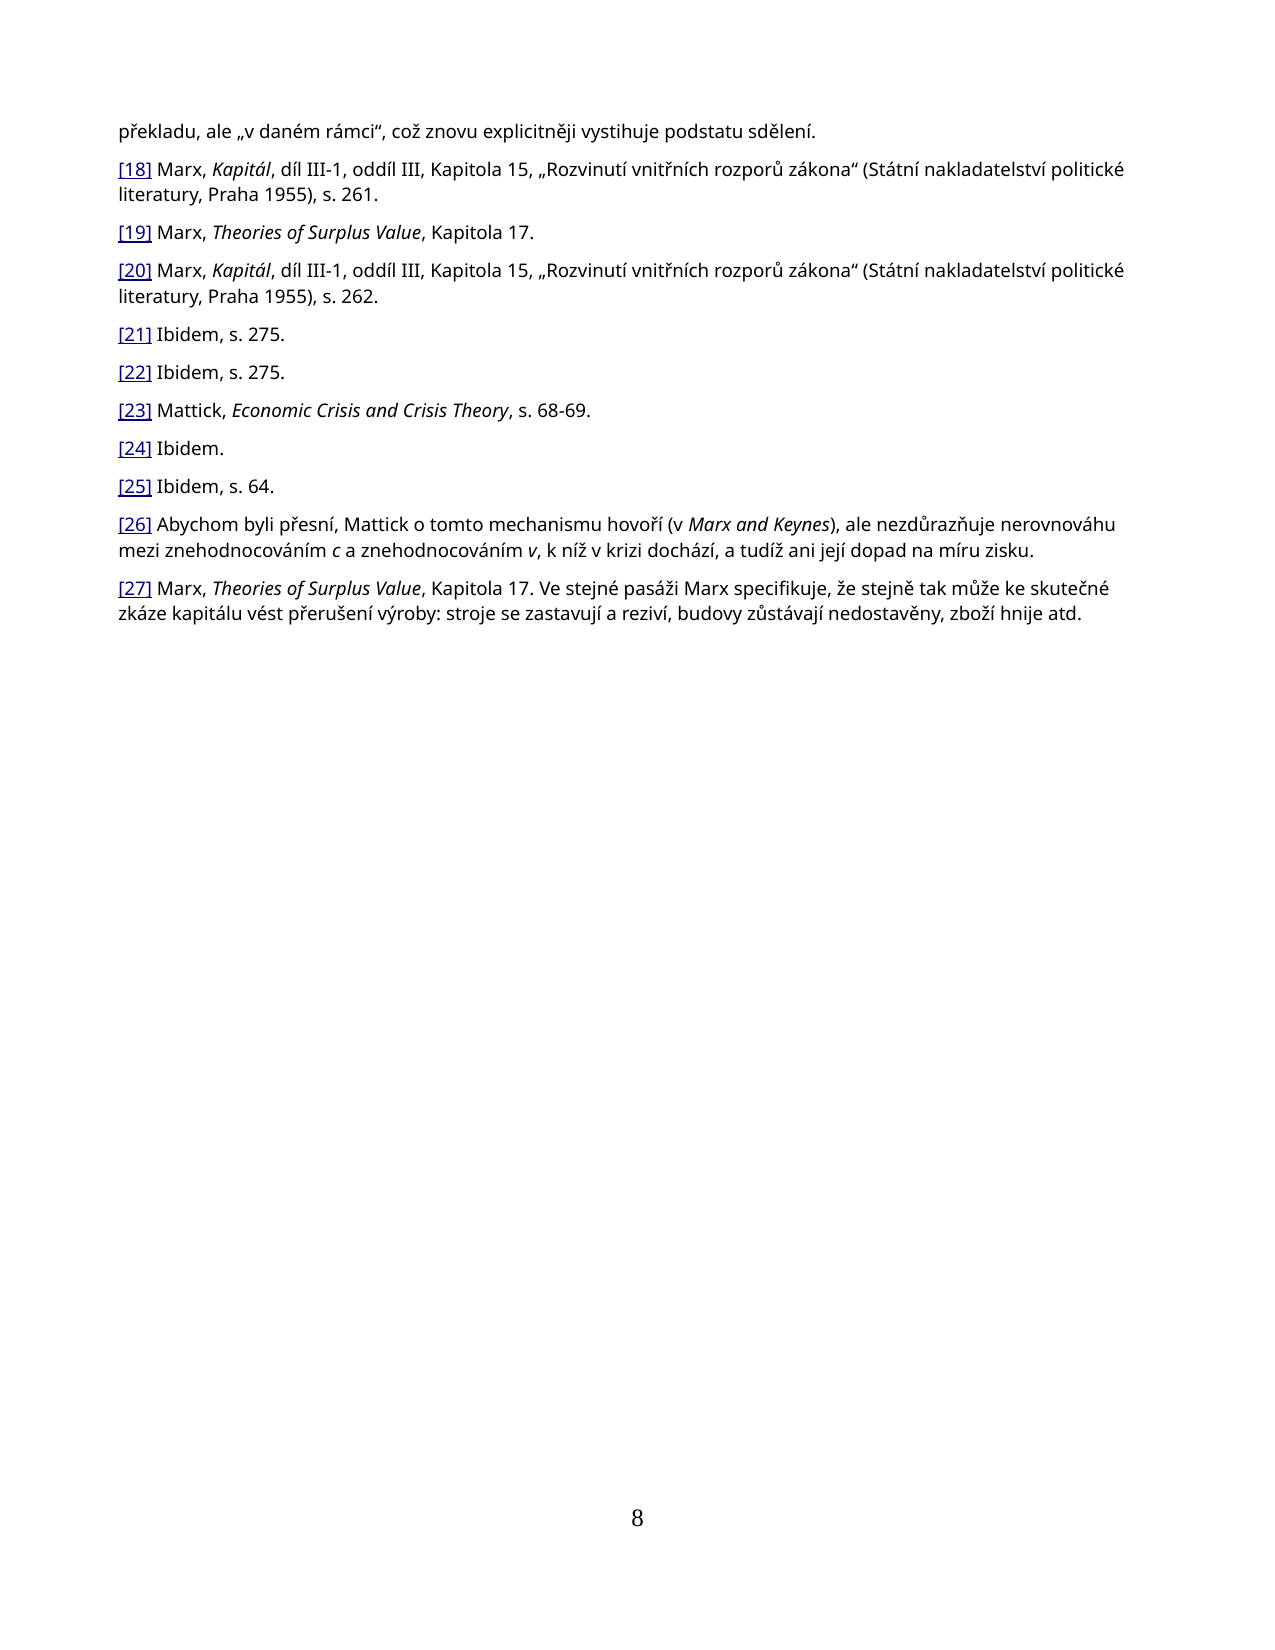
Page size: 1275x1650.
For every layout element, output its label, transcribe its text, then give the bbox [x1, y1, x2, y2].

text [19] Marx, Theories of Surplus Value, Kapitola 17. [118, 220, 1157, 245]
text [20] Marx, Kapitál, díl III-1, oddíl III, Kapitola 15, „Rozvinutí vnitřních rozporů zákona“ (Státní nakladatelství politické literatury, Praha 1955), s. 262. [118, 258, 1157, 309]
text [23] Mattick, Economic Crisis and Crisis Theory, s. 68-69. [118, 397, 1157, 423]
text [26] Abychom byli přesní, Mattick o tomto mechanismu hovoří (v Marx and Keynes), ale nezdůrazňuje nerovnováhu mezi znehodnocováním c a znehodnocováním v, k níž v krizi dochází, a tudíž ani její dopad na míru zisku. [118, 511, 1157, 562]
text [18] Marx, Kapitál, díl III-1, oddíl III, Kapitola 15, „Rozvinutí vnitřních rozporů zákona“ (Státní nakladatelství politické literatury, Praha 1955), s. 261. [118, 156, 1157, 207]
text [27] Marx, Theories of Surplus Value, Kapitola 17. Ve stejné pasáži Marx specifikuje, že stejně tak může ke skutečné zkáze kapitálu vést přerušení výroby: stroje se zastavují a reziví, budovy zůstávají nedostavěny, zboží hnije atd. [118, 575, 1157, 626]
text překladu, ale „v daném rámci“, což znovu explicitněji vystihuje podstatu sdělení. [118, 118, 1157, 144]
text [25] Ibidem, s. 64. [118, 473, 1157, 499]
text [21] Ibidem, s. 275. [118, 321, 1157, 347]
text [22] Ibidem, s. 275. [118, 359, 1157, 385]
text [24] Ibidem. [118, 435, 1157, 461]
